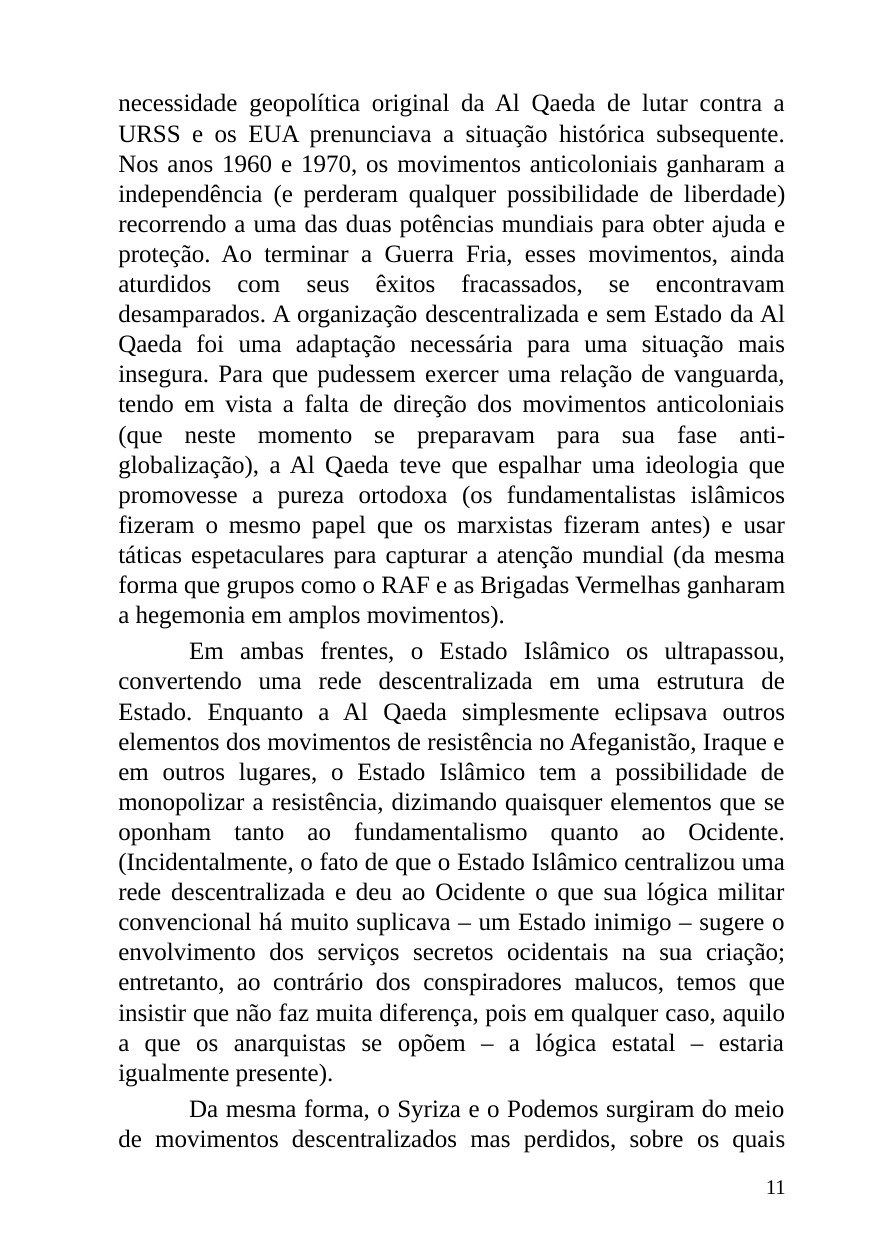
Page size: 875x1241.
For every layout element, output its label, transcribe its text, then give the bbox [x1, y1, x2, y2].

text Em ambas frentes, o Estado Islâmico os ultrapassou, convertendo uma rede descentralizada em uma estrutura de Estado. Enquanto a Al Qaeda simplesmente eclipsava outros elementos dos movimentos de resistência no Afeganistão, Iraque e em outros lugares, o Estado Islâmico tem a possibilidade de monopolizar a resistência, dizimando quaisquer elementos que se oponham tanto ao fundamentalismo quanto ao Ocidente. (Incidentalmente, o fato de que o Estado Islâmico centralizou uma rede descentralizada e deu ao Ocidente o que sua lógica militar convencional há muito suplicava – um Estado inimigo – sugere o envolvimento dos serviços secretos ocidentais na sua criação; entretanto, ao contrário dos conspiradores malucos, temos que insistir que não faz muita diferença, pois em qualquer caso, aquilo a que os anarquistas se opõem – a lógica estatal – estaria igualmente presente). [118, 636, 786, 1087]
text necessidade geopolítica original da Al Qaeda de lutar contra a URSS e os EUA prenunciava a situação histórica subsequente. Nos anos 1960 e 1970, os movimentos anticoloniais ganharam a independência (e perderam qualquer possibilidade de liberdade) recorrendo a uma das duas potências mundiais para obter ajuda e proteção. Ao terminar a Guerra Fria, esses movimentos, ainda aturdidos com seus êxitos fracassados, se encontravam desamparados. A organização descentralizada e sem Estado da Al Qaeda foi uma adaptação necessária para uma situação mais insegura. Para que pudessem exercer uma relação de vanguarda, tendo em vista a falta de direção dos movimentos anticoloniais (que neste momento se preparavam para sua fase anti-globalização), a Al Qaeda teve que espalhar uma ideologia que promovesse a pureza ortodoxa (os fundamentalistas islâmicos fizeram o mesmo papel que os marxistas fizeram antes) e usar táticas espetaculares para capturar a atenção mundial (da mesma forma que grupos como o RAF e as Brigadas Vermelhas ganharam a hegemonia em amplos movimentos). [118, 88, 786, 629]
text Da mesma forma, o Syriza e o Podemos surgiram do meio de movimentos descentralizados mas perdidos, sobre os quais [118, 1094, 786, 1153]
